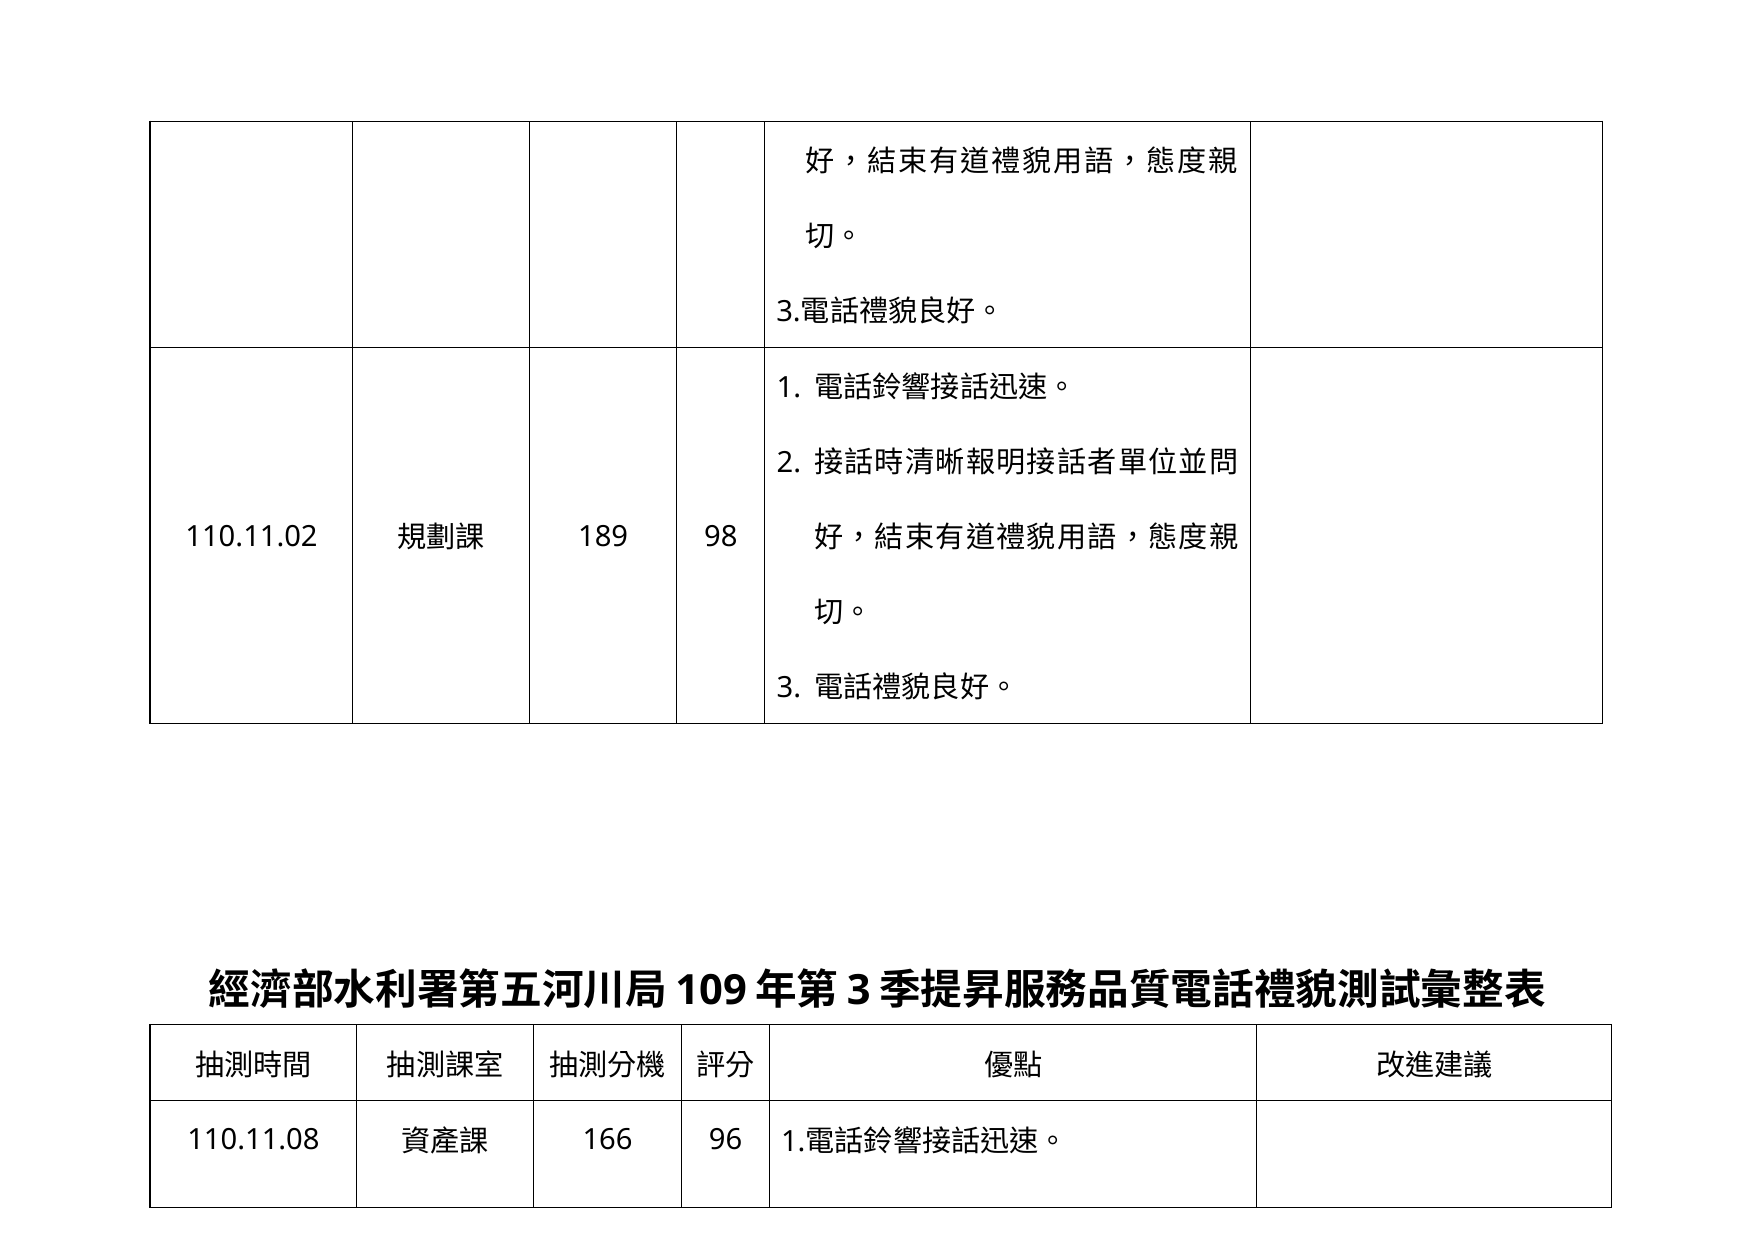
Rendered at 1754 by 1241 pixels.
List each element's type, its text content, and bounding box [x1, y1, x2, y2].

table_cell 166 [534, 1101, 681, 1207]
table_cell [530, 122, 676, 347]
table_header 評分 [682, 1025, 769, 1100]
table_header 抽測時間 [151, 1025, 356, 1100]
table_header 優點 [770, 1025, 1256, 1100]
table_header 抽測課室 [357, 1025, 533, 1100]
table_cell 98 [677, 348, 764, 723]
table_cell [677, 122, 764, 347]
table_header 抽測分機 [534, 1025, 681, 1100]
table_cell 110.11.02 [151, 348, 352, 723]
table_cell [1251, 348, 1602, 723]
table_cell [151, 122, 352, 347]
table_cell 96 [682, 1101, 769, 1207]
text 經濟部水利署第五河川局109年第3季提昇服務品質電話禮貌測試彙整表 [150, 949, 1604, 1024]
table_cell 1.電話鈴響接話迅速。 [770, 1101, 1256, 1207]
table_header 改進建議 [1257, 1025, 1611, 1100]
table_cell 189 [530, 348, 676, 723]
table_cell 110.11.08 [151, 1101, 356, 1207]
table_cell 資產課 [357, 1101, 533, 1207]
table_cell [1251, 122, 1602, 347]
table_cell 好，結束有道禮貌用語，態度親切。 3.電話禮貌良好。 [765, 122, 1250, 347]
table_cell 電話鈴響接話迅速。 接話時清晰報明接話者單位並問好，結束有道禮貌用語，態度親切。 電話禮貌良好。 [765, 348, 1250, 723]
table_cell [1257, 1101, 1611, 1207]
table_cell 規劃課 [353, 348, 529, 723]
table_cell [353, 122, 529, 347]
